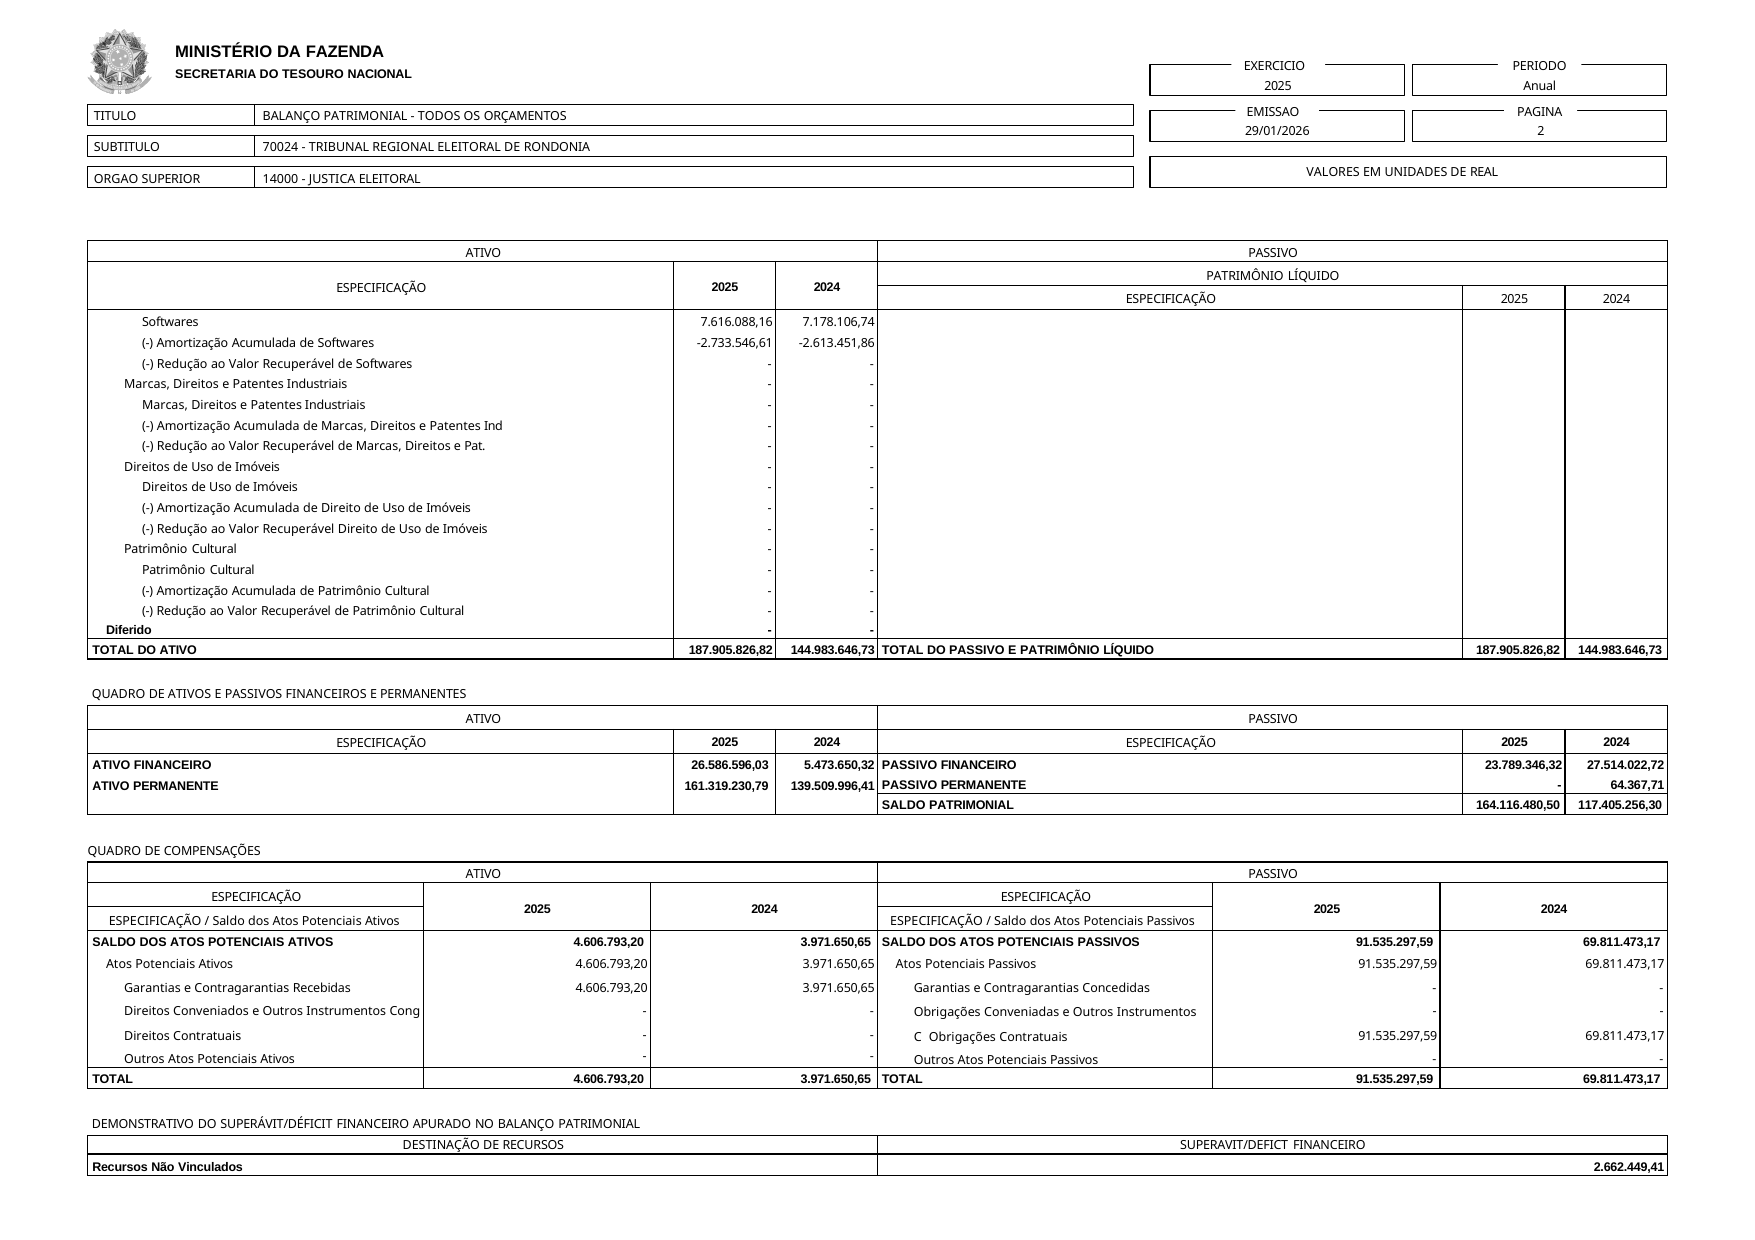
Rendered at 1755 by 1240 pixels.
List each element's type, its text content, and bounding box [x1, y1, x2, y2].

table_cell (-) Amortização Acumulada de Marcas, Direitos e Patentes Ind [88, 413, 673, 434]
table_header ATIVO [88, 241, 877, 261]
table_cell - [674, 454, 775, 475]
table_cell 91.535.297,59 91.535.297,59 - - 91.535.297,59 - [1213, 931, 1439, 1067]
table_cell (-) Amortização Acumulada de Direito de Uso de Imóveis [88, 496, 673, 516]
table_cell ESPECIFICAÇÃO [878, 286, 1462, 309]
table_cell 69.811.473,17 69.811.473,17 - - 69.811.473,17 - [1441, 931, 1667, 1067]
table_cell - [776, 413, 877, 434]
table_cell 117.405.256,30 [1566, 794, 1667, 814]
table_cell 2025 [674, 730, 775, 753]
table_cell -2.733.546,61 [674, 331, 775, 351]
table_cell 23.789.346,32 - [1463, 754, 1564, 793]
table_cell - [674, 372, 775, 392]
table_cell ESPECIFICAÇÃO [878, 730, 1462, 753]
table_cell 7.616.088,16 [674, 310, 775, 331]
table_cell Recursos Não Vinculados [88, 1155, 877, 1175]
table_cell ATIVO FINANCEIRO ATIVO PERMANENTE [88, 754, 673, 814]
table_cell [878, 310, 1462, 638]
table_cell - [674, 578, 775, 599]
table_header PASSIVO [878, 706, 1667, 729]
table_cell - [776, 516, 877, 537]
table_cell 2025 [674, 262, 775, 309]
table_cell 3.971.650,65 3.971.650,65 3.971.650,65 - - - [651, 931, 877, 1067]
table_cell Softwares [88, 310, 673, 331]
table_cell SALDO PATRIMONIAL [878, 794, 1462, 814]
table_cell PATRIMÔNIO LÍQUIDO [878, 262, 1667, 285]
table_cell - [776, 496, 877, 516]
table_cell - [776, 619, 877, 638]
table_cell - [776, 537, 877, 557]
table_cell TOTAL DO PASSIVO E PATRIMÔNIO LÍQUIDO [878, 639, 1462, 658]
table_cell 187.905.826,82 [674, 639, 775, 658]
text QUADRO DE ATIVOS E PASSIVOS FINANCEIROS E PERMANENTES [92, 685, 1680, 702]
table_cell ESPECIFICAÇÃO / Saldo dos Atos Potenciais Ativos [88, 907, 423, 930]
table_cell - [674, 393, 775, 413]
table_cell 2.662.449,41 [878, 1155, 1667, 1175]
table_cell - [776, 475, 877, 496]
table_cell (-) Amortização Acumulada de Softwares [88, 331, 673, 351]
table_cell - [674, 619, 775, 638]
table_cell 2025 [1213, 883, 1439, 930]
table_cell 187.905.826,82 [1463, 639, 1564, 658]
table_header ATIVO [88, 706, 877, 729]
table_cell - [674, 475, 775, 496]
table_cell 144.983.646,73 [776, 639, 877, 658]
table_cell 2024 [651, 883, 877, 930]
table_cell (-) Redução ao Valor Recuperável Direito de Uso de Imóveis [88, 516, 673, 537]
table_cell 2025 [1463, 286, 1564, 309]
table_cell - [674, 351, 775, 372]
table_cell ESPECIFICAÇÃO [88, 730, 673, 753]
table_header PASSIVO [878, 863, 1667, 882]
table_cell SALDO DOS ATOS POTENCIAIS PASSIVOS Atos Potenciais Passivos Garantias e Contragarantias Concedidas Obrigações Conveniadas e Outros Instrumentos C Obrigações Contratuais Outros Atos Potenciais Passivos [878, 931, 1212, 1067]
table_cell 4.606.793,20 4.606.793,20 4.606.793,20 - - - [424, 931, 650, 1067]
table_cell - [776, 599, 877, 619]
table_cell 7.178.106,74 [776, 310, 877, 331]
table_cell - [776, 434, 877, 454]
text QUADRO DE COMPENSAÇÕES [87, 842, 1680, 859]
table_cell Direitos de Uso de Imóveis [88, 475, 673, 496]
table_cell 2025 [1463, 730, 1564, 753]
table_cell - [674, 599, 775, 619]
table_cell ESPECIFICAÇÃO [88, 883, 423, 906]
table_cell TOTAL [878, 1068, 1212, 1088]
table_cell - [776, 351, 877, 372]
table_cell 2024 [1566, 730, 1667, 753]
table_cell [1566, 310, 1667, 638]
table_cell Patrimônio Cultural [88, 537, 673, 557]
table_cell 2024 [1441, 883, 1667, 930]
text DEMONSTRATIVO DO SUPERÁVIT/DÉFICIT FINANCEIRO APURADO NO BALANÇO PATRIMONIAL [92, 1115, 1680, 1132]
table_cell ESPECIFICAÇÃO / Saldo dos Atos Potenciais Passivos [878, 907, 1212, 930]
table_cell (-) Amortização Acumulada de Patrimônio Cultural [88, 578, 673, 599]
table_cell Marcas, Direitos e Patentes Industriais [88, 372, 673, 392]
table_cell 2024 [776, 262, 877, 309]
table_header PASSIVO [878, 241, 1667, 261]
table_cell - [674, 413, 775, 434]
table_header DESTINAÇÃO DE RECURSOS [88, 1136, 877, 1153]
table_cell ESPECIFICAÇÃO [88, 262, 673, 309]
table_cell - [776, 372, 877, 392]
table_header SUPERAVIT/DEFICT FINANCEIRO [878, 1136, 1667, 1153]
table_cell (-) Redução ao Valor Recuperável de Marcas, Direitos e Pat. [88, 434, 673, 454]
table_cell - [776, 393, 877, 413]
table_cell (-) Redução ao Valor Recuperável de Softwares [88, 351, 673, 372]
table_cell 164.116.480,50 [1463, 794, 1564, 814]
table_cell 69.811.473,17 [1441, 1068, 1667, 1088]
table_cell SALDO DOS ATOS POTENCIAIS ATIVOS Atos Potenciais Ativos Garantias e Contragarantias Recebidas Direitos Conveniados e Outros Instrumentos Cong Direitos Contratuais Outros Atos Potenciais Ativos [88, 931, 423, 1067]
table_cell 26.586.596,03 161.319.230,79 [674, 754, 775, 814]
table_cell ESPECIFICAÇÃO [878, 883, 1212, 906]
table_cell - [776, 454, 877, 475]
table_cell -2.613.451,86 [776, 331, 877, 351]
table_cell PASSIVO FINANCEIRO PASSIVO PERMANENTE [878, 754, 1462, 793]
table_cell 91.535.297,59 [1213, 1068, 1439, 1088]
table_cell Patrimônio Cultural [88, 558, 673, 578]
table_cell 2024 [776, 730, 877, 753]
table_cell - [674, 537, 775, 557]
table_header ATIVO [88, 863, 877, 882]
table_cell - [776, 578, 877, 599]
table_cell 5.473.650,32 139.509.996,41 [776, 754, 877, 814]
table_cell TOTAL [88, 1068, 423, 1088]
table_cell Marcas, Direitos e Patentes Industriais [88, 393, 673, 413]
table_cell 3.971.650,65 [651, 1068, 877, 1088]
table_cell 144.983.646,73 [1566, 639, 1667, 658]
table_cell 27.514.022,72 64.367,71 [1566, 754, 1667, 793]
table_cell - [674, 558, 775, 578]
table_cell Direitos de Uso de Imóveis [88, 454, 673, 475]
table_cell - [776, 558, 877, 578]
table_cell 4.606.793,20 [424, 1068, 650, 1088]
table_cell - [674, 516, 775, 537]
table_cell (-) Redução ao Valor Recuperável de Patrimônio Cultural [88, 599, 673, 619]
table_cell TOTAL DO ATIVO [88, 639, 673, 658]
table_cell 2024 [1566, 286, 1667, 309]
table_cell - [674, 434, 775, 454]
table_cell [1463, 310, 1564, 638]
table_cell Diferido [88, 619, 673, 638]
table_cell - [674, 496, 775, 516]
table_cell 2025 [424, 883, 650, 930]
